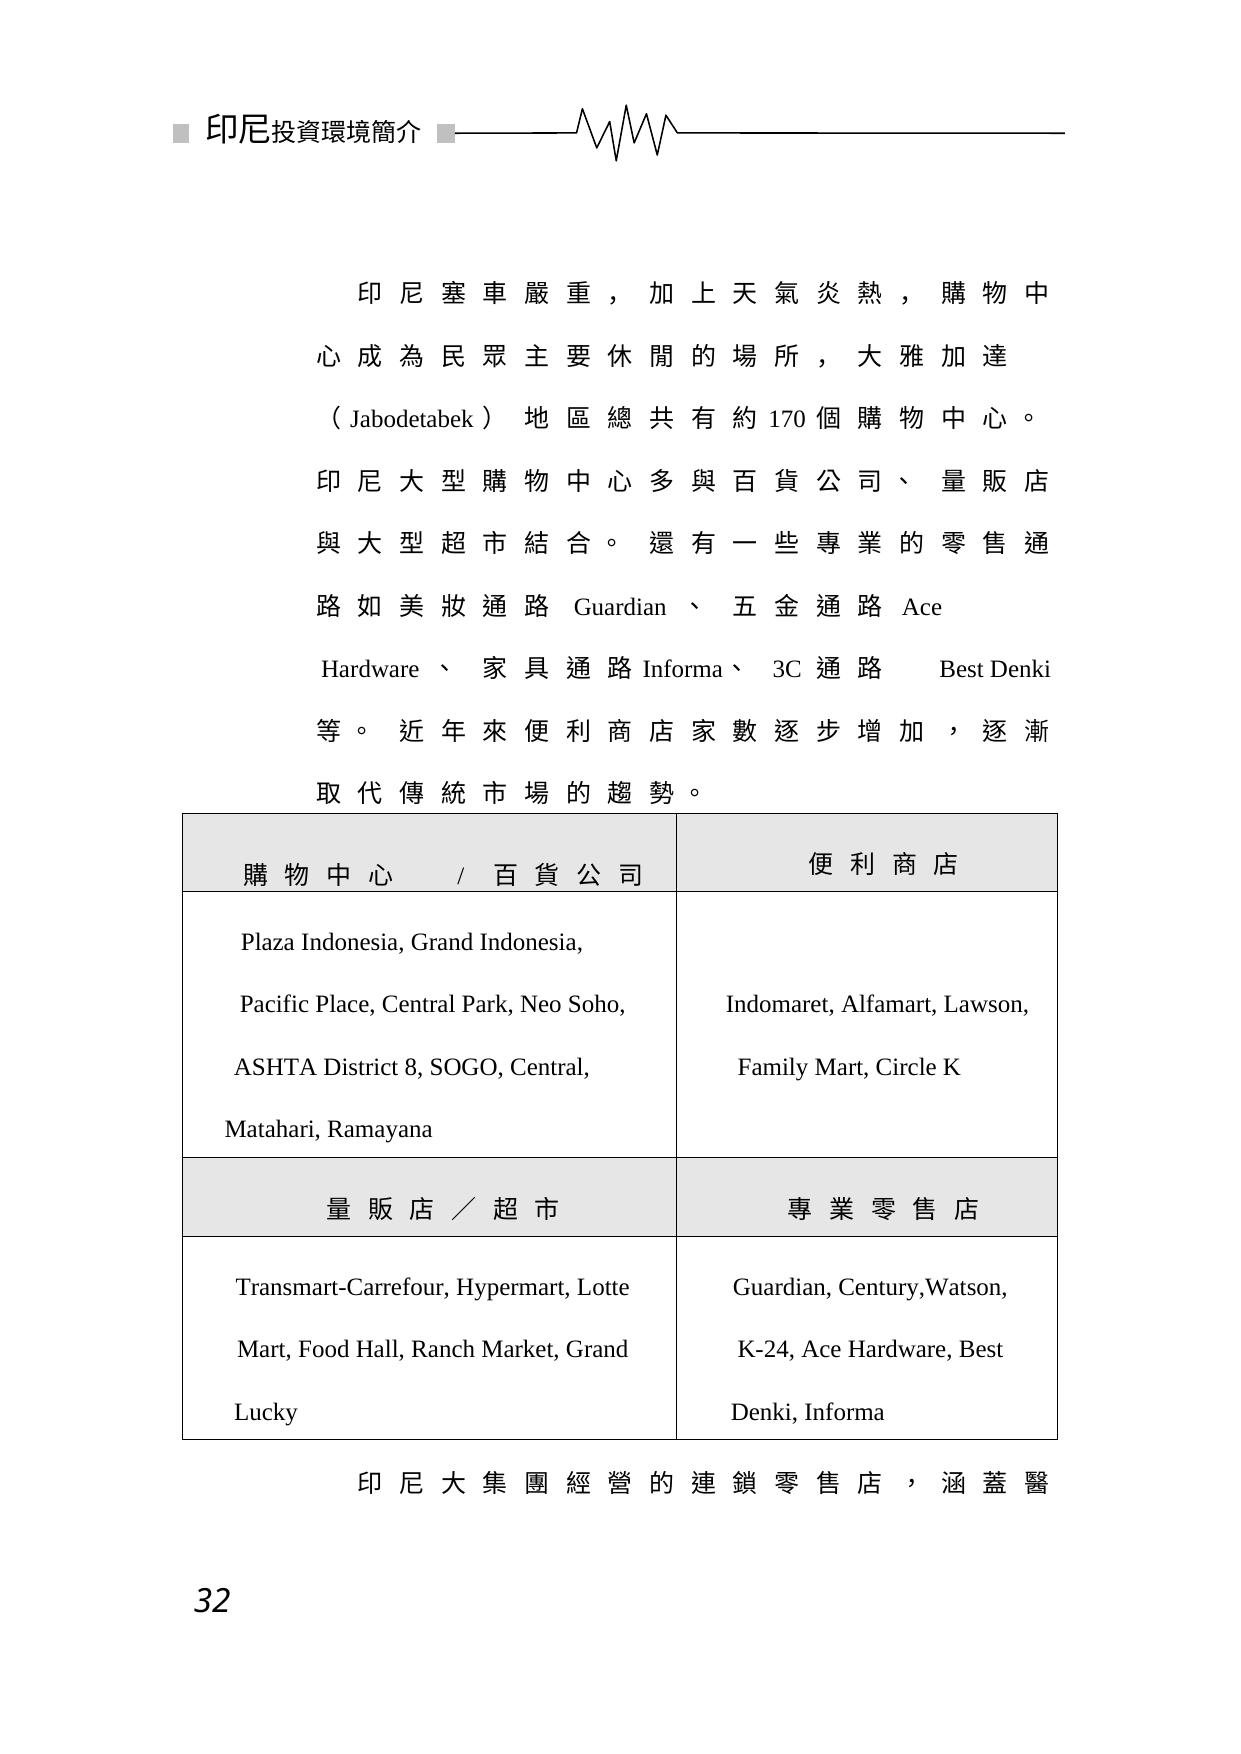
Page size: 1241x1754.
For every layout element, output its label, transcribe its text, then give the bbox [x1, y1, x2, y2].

table_cell Plaza Indonesia, Grand Indonesia, Pacific Place, Central Park, Neo Soho, ASHTA District 8, SOGO, Central, Matahari, Ramayana [183, 892, 676, 1157]
text 印尼大集團經營的連鎖零售店，涵蓋醫 [281, 1440, 1058, 1503]
table_header 便利商店 [677, 814, 1057, 891]
table_cell Transmart-Carrefour, Hypermart, Lotte Mart, Food Hall, Ranch Market, Grand Lucky [183, 1237, 676, 1439]
table_cell Indomaret, Alfamart, Lawson, Family Mart, Circle K [677, 892, 1057, 1157]
table_header 購物中心 / 百貨公司 [183, 814, 676, 891]
table_cell 專業零售店 [677, 1158, 1057, 1236]
table_cell 量販店／超市 [183, 1158, 676, 1236]
text 印尼塞車嚴重，加上天氣炎熱，購物中心成為民眾主要休閒的場所，大雅加達（Jabodetabek）地區總共有約170個購物中心。印尼大型購物中心多與百貨公司、量販店與大型超市結合。還有一些專業的零售通路如美妝通路Guardian、五金通路Ace Hardware、家具通路Informa、3C通路 Best Denki等。近年來便利商店家數逐步增加，逐漸取代傳統市場的趨勢。 [281, 250, 1058, 813]
table_cell Guardian, Century,Watson, K-24, Ace Hardware, Best Denki, Informa [677, 1237, 1057, 1439]
